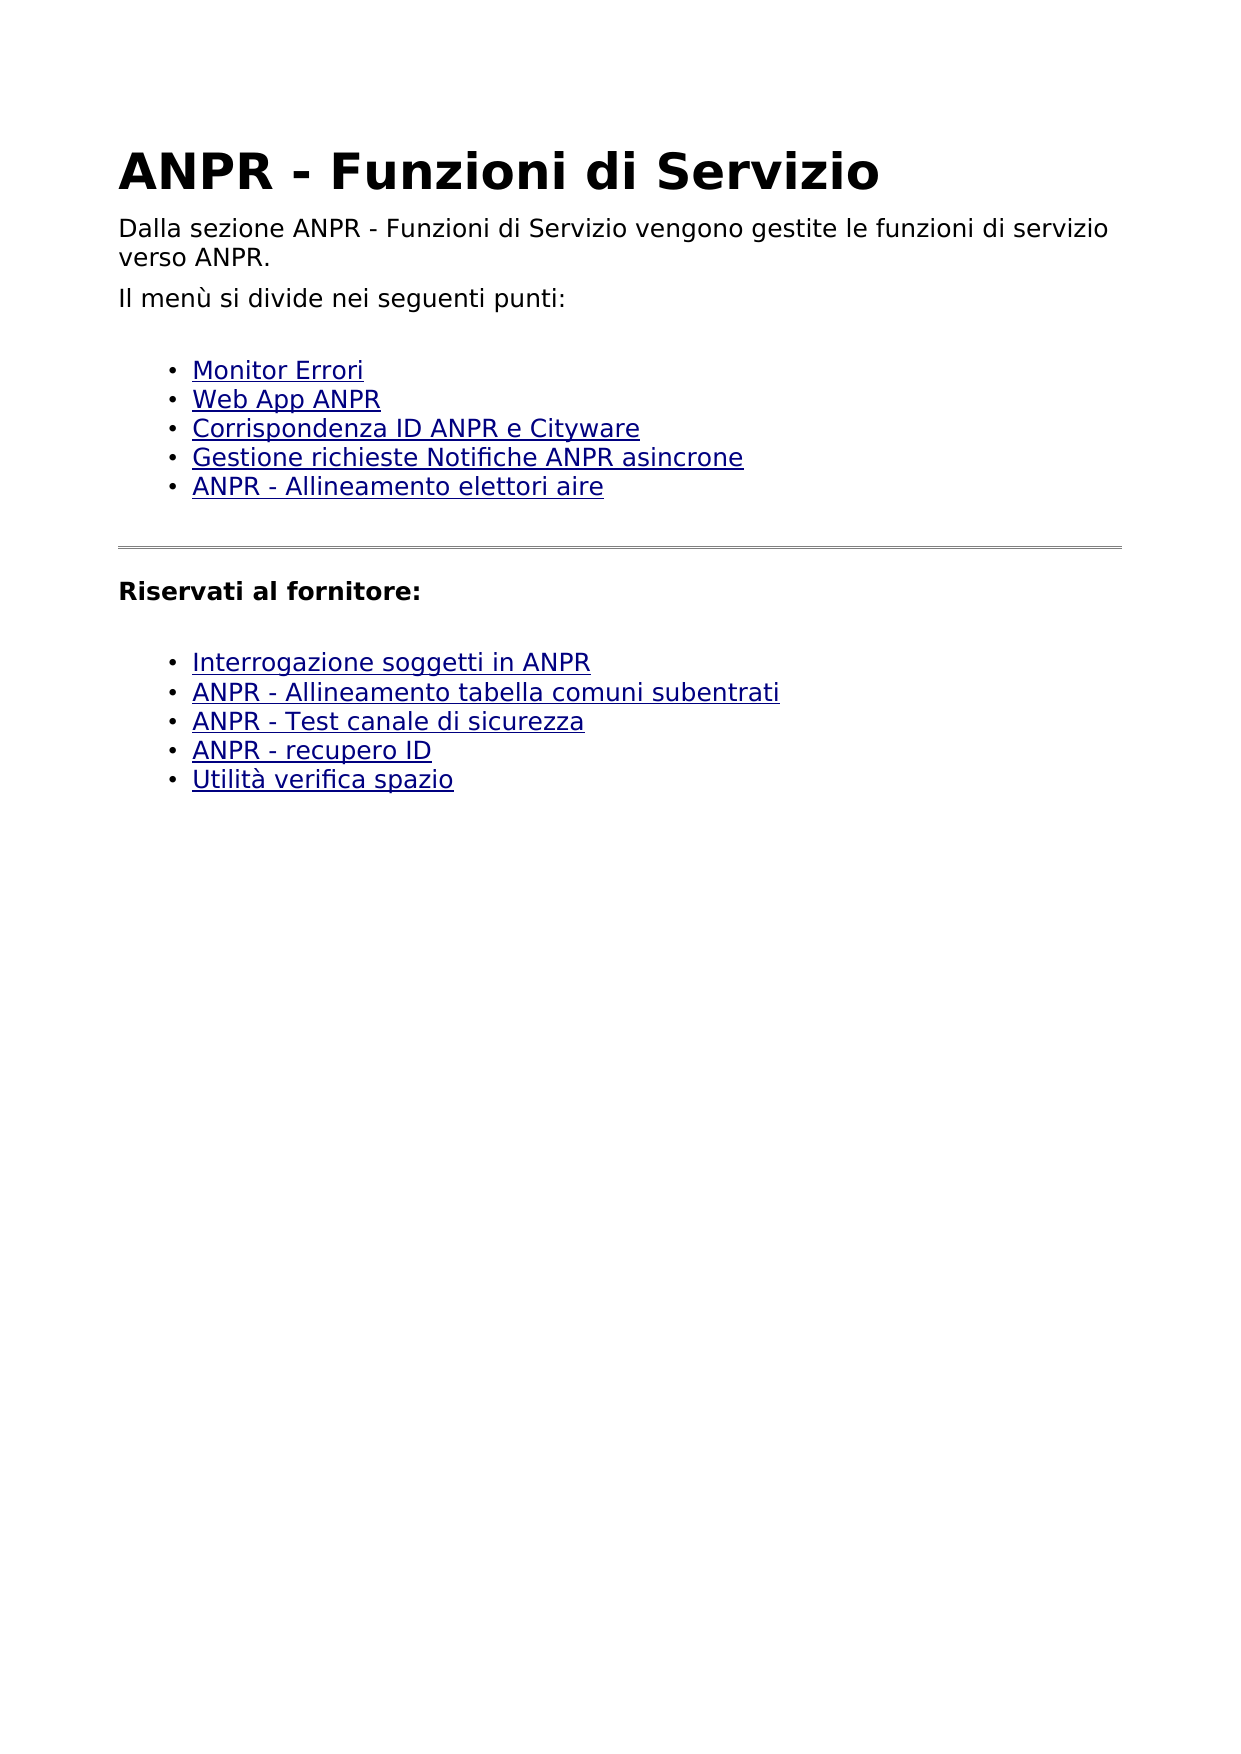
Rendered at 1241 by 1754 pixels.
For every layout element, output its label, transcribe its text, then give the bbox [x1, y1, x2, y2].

list Monitor Errori [177, 356, 1122, 385]
list Corrispondenza ID ANPR e Cityware [177, 414, 1122, 443]
list ANPR - recupero ID [177, 736, 1122, 765]
list Utilità verifica spazio [177, 765, 1122, 794]
list Interrogazione soggetti in ANPR [177, 649, 1122, 678]
list ANPR - Allineamento tabella comuni subentrati [177, 678, 1122, 707]
text Dalla sezione ANPR - Funzioni di Servizio vengono gestite le funzioni di servizio verso ANPR. [118, 214, 1122, 272]
list Gestione richieste Notifiche ANPR asincrone [177, 443, 1122, 472]
list ANPR - Allineamento elettori aire [177, 472, 1122, 502]
subtitle ANPR - Funzioni di Servizio [118, 143, 1122, 201]
list Web App ANPR [177, 385, 1122, 414]
list ANPR - Test canale di sicurezza [177, 707, 1122, 736]
text Il menù si divide nei seguenti punti: [118, 285, 1122, 314]
text Riservati al fornitore: [118, 577, 1122, 607]
